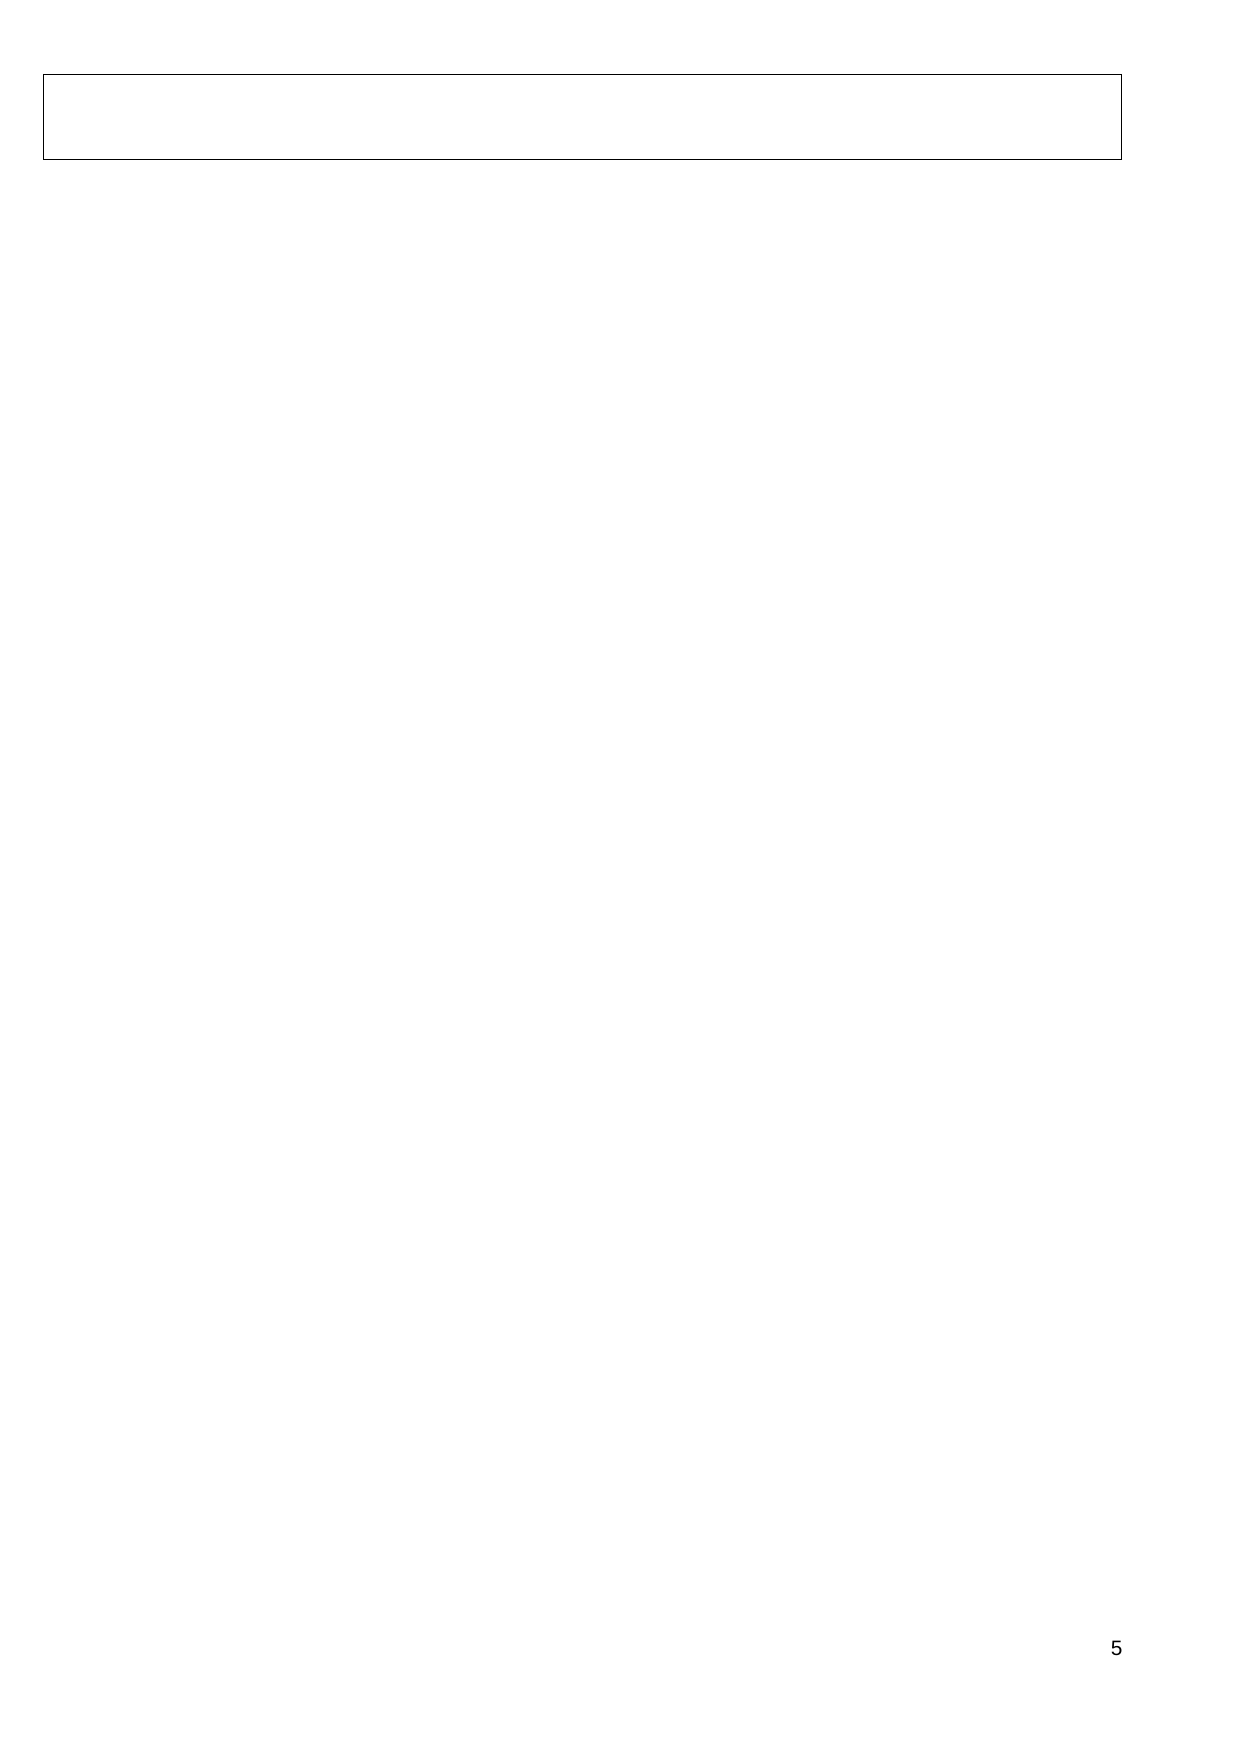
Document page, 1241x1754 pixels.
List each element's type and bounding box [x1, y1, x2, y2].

table_cell [44, 75, 1121, 159]
